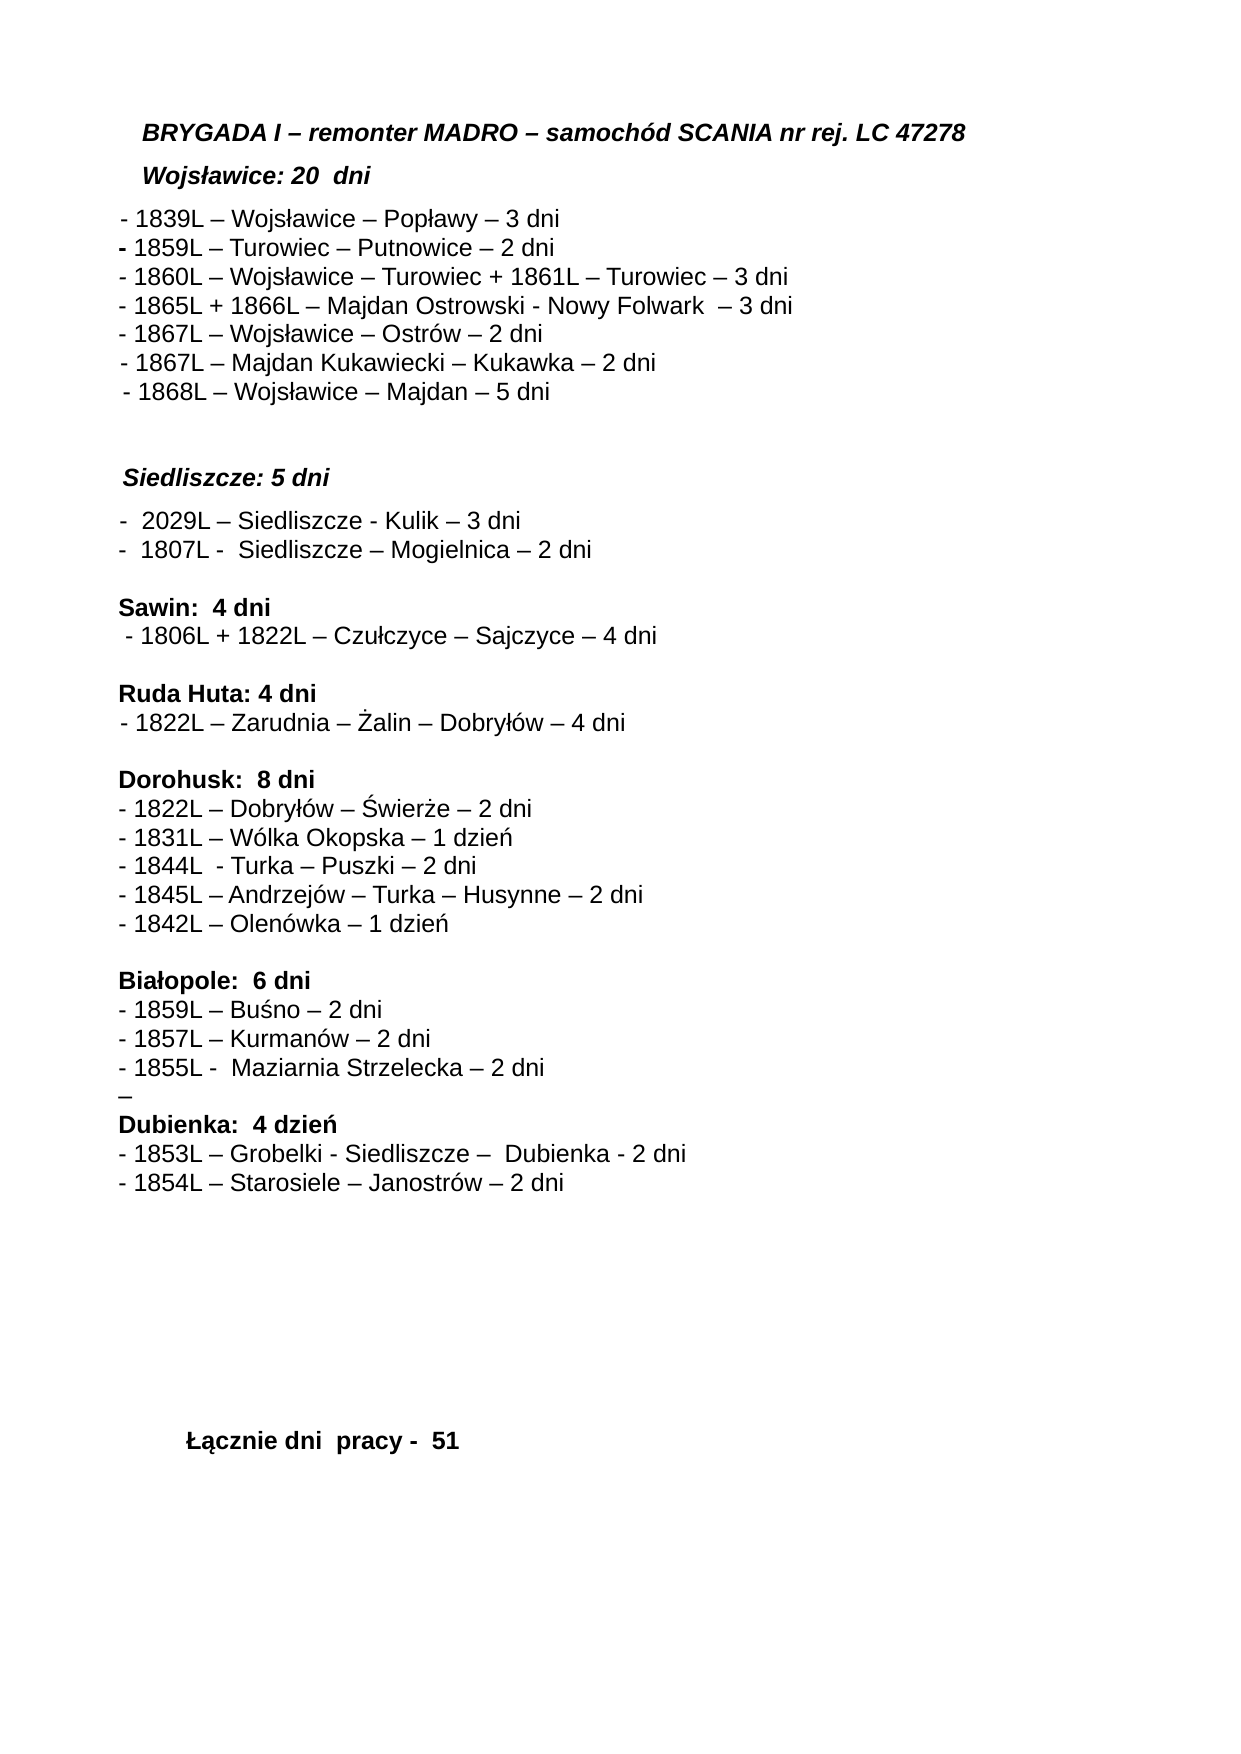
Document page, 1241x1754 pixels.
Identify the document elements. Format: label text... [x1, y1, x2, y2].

text Białopole: 6 dni [118, 966, 1122, 995]
text Dorohusk: 8 dni [118, 765, 1122, 794]
text Siedliszcze: 5 dni [53, 463, 1122, 492]
text - 1859L – Turowiec – Putnowice – 2 dni [118, 233, 1122, 262]
text - 1806L + 1822L – Czułczyce – Sajczyce – 4 dni [118, 621, 1122, 679]
text - 1857L – Kurmanów – 2 dni - 1855L - Maziarnia Strzelecka – 2 dni [118, 1024, 1122, 1081]
text - 1845L – Andrzejów – Turka – Husynne – 2 dni - 1842L – Olenówka – 1 dzień [118, 880, 1122, 937]
text - 1859L – Buśno – 2 dni [118, 995, 1122, 1024]
text - 1860L – Wojsławice – Turowiec + 1861L – Turowiec – 3 dni - 1865L + 1866L – Majdan Ostrowski - Nowy Folwark – 3 dni - 1867L – Wojsławice – Ostrów – 2 dni [118, 262, 1122, 348]
text - 2029L – Siedliszcze - Kulik – 3 dni [41, 506, 1122, 535]
text - 1868L – Wojsławice – Majdan – 5 dni [53, 377, 1122, 406]
text Dubienka: 4 dzień [118, 1110, 1122, 1139]
text - 1807L - Siedliszcze – Mogielnica – 2 dni [118, 535, 1122, 564]
text BRYGADA I – remonter MADRO – samochód SCANIA nr rej. LC 47278 Wojsławice: 20 dni [83, 118, 1122, 190]
text - 1822L – Dobryłów – Świerże – 2 dni [118, 794, 1122, 822]
text - 1822L – Zarudnia – Żalin – Dobryłów – 4 dni [120, 707, 1122, 765]
text - 1839L – Wojsławice – Popławy – 3 dni [120, 204, 1122, 233]
text Łącznie dni pracy - 51 [41, 1426, 1122, 1455]
text Ruda Huta: 4 dni [118, 679, 1122, 707]
text - 1867L – Majdan Kukawiecki – Kukawka – 2 dni [120, 348, 1122, 377]
text - 1831L – Wólka Okopska – 1 dzień [118, 822, 1122, 851]
text - 1844L - Turka – Puszki – 2 dni [118, 851, 1122, 880]
text - 1853L – Grobelki - Siedliszcze – Dubienka - 2 dni - 1854L – Starosiele – Janostrów – 2 dni [118, 1139, 1122, 1196]
text Sawin: 4 dni [118, 592, 1122, 621]
